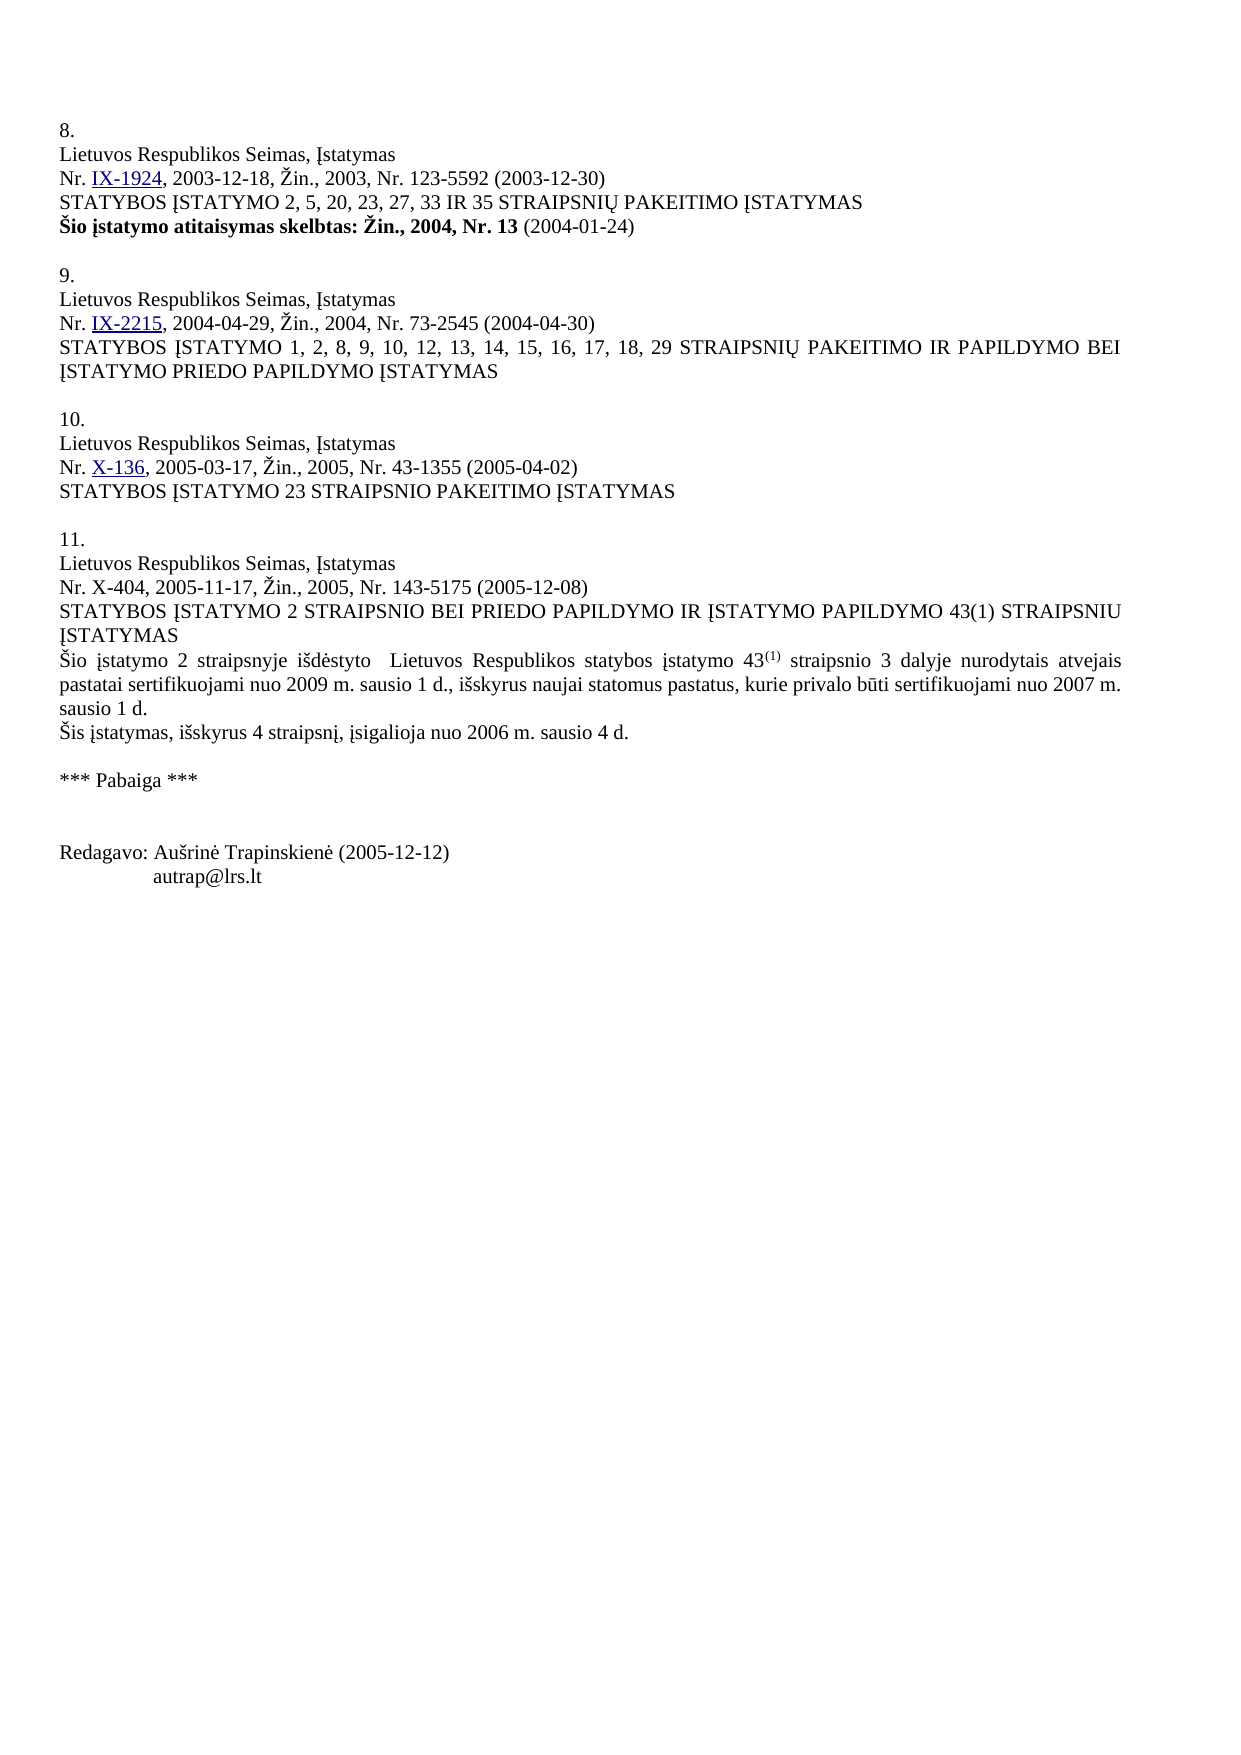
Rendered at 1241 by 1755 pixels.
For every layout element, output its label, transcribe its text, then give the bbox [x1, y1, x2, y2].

text STATYBOS ĮSTATYMO 2 STRAIPSNIO BEI PRIEDO PAPILDYMO IR ĮSTATYMO PAPILDYMO 43(1) STRAIPSNIU ĮSTATYMAS [59, 599, 1122, 647]
text Redagavo: Aušrinė Trapinskienė (2005-12-12) [59, 840, 1122, 864]
text Šis įstatymas, išskyrus 4 straipsnį, įsigalioja nuo 2006 m. sausio 4 d. [59, 720, 1122, 744]
text autrap@lrs.lt [59, 864, 1122, 888]
text 11. [59, 527, 1122, 551]
text Lietuvos Respublikos Seimas, Įstatymas [59, 142, 1122, 166]
text 10. [59, 407, 1122, 431]
text Nr. IX-2215, 2004-04-29, Žin., 2004, Nr. 73-2545 (2004-04-30) [59, 311, 1122, 335]
text STATYBOS ĮSTATYMO 2, 5, 20, 23, 27, 33 IR 35 STRAIPSNIŲ PAKEITIMO ĮSTATYMAS [59, 190, 1122, 214]
text Šio įstatymo 2 straipsnyje išdėstyto Lietuvos Respublikos statybos įstatymo 43(1) straipsnio 3 dalyje nurodytais atvejais pastatai sertifikuojami nuo 2009 m. sausio 1 d., išskyrus naujai statomus pastatus, kurie privalo būti sertifikuojami nuo 2007 m. sausio 1 d. [59, 647, 1122, 720]
text 9. [59, 262, 1122, 287]
text Nr. X-136, 2005-03-17, Žin., 2005, Nr. 43-1355 (2005-04-02) [59, 455, 1122, 479]
text 8. [59, 118, 1122, 142]
text Lietuvos Respublikos Seimas, Įstatymas [59, 431, 1122, 455]
text Šio įstatymo atitaisymas skelbtas: Žin., 2004, Nr. 13 (2004-01-24) [59, 214, 1122, 238]
text *** Pabaiga *** [59, 768, 1122, 792]
text STATYBOS ĮSTATYMO 23 STRAIPSNIO PAKEITIMO ĮSTATYMAS [59, 479, 1122, 503]
text Nr. X-404, 2005-11-17, Žin., 2005, Nr. 143-5175 (2005-12-08) [59, 575, 1122, 599]
text STATYBOS ĮSTATYMO 1, 2, 8, 9, 10, 12, 13, 14, 15, 16, 17, 18, 29 STRAIPSNIŲ PAKEITIMO IR PAPILDYMO BEI ĮSTATYMO PRIEDO PAPILDYMO ĮSTATYMAS [59, 335, 1122, 383]
text Nr. IX-1924, 2003-12-18, Žin., 2003, Nr. 123-5592 (2003-12-30) [59, 166, 1122, 190]
text Lietuvos Respublikos Seimas, Įstatymas [59, 287, 1122, 311]
text Lietuvos Respublikos Seimas, Įstatymas [59, 551, 1122, 575]
